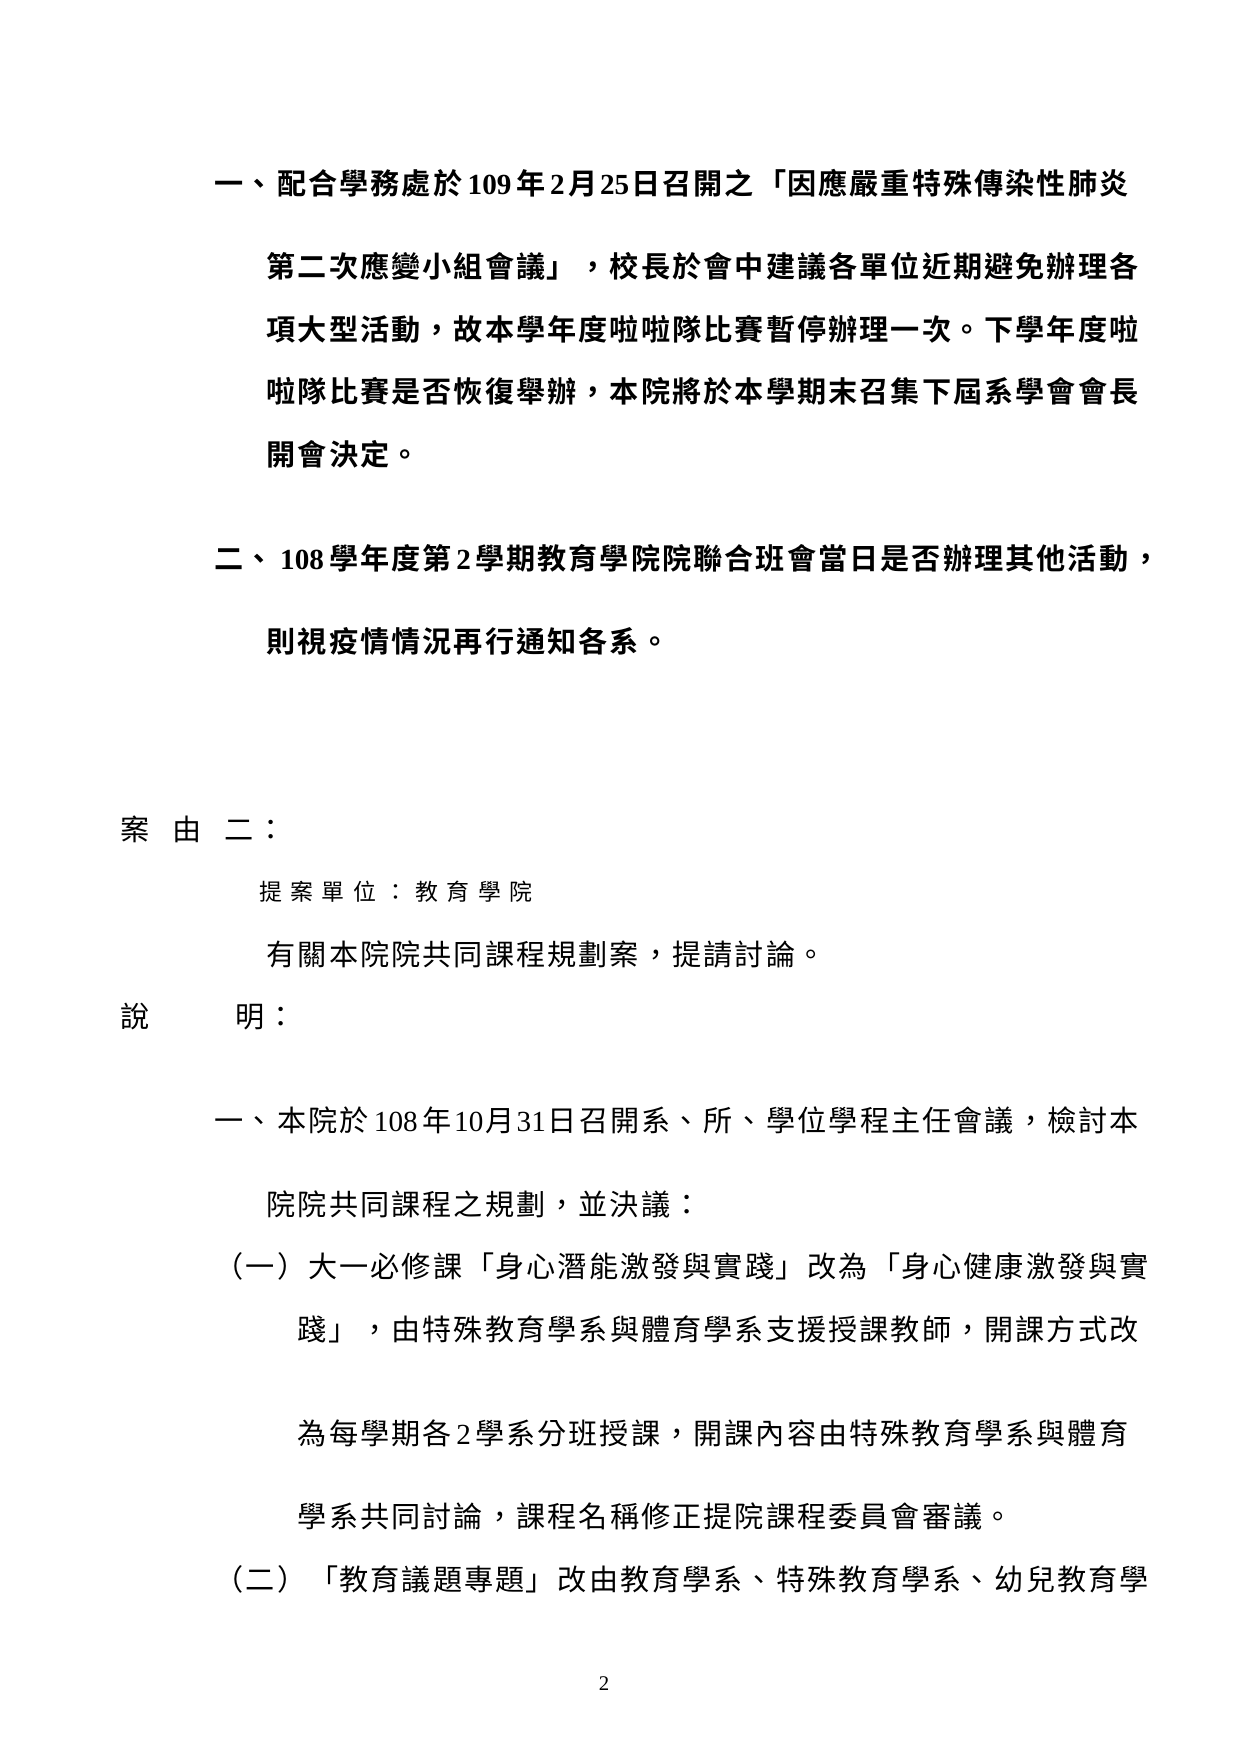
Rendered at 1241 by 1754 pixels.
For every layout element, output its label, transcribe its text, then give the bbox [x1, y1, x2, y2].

text 說 明： [112, 973, 1151, 1036]
text 有關本院院共同課程規劃案，提請討論。 [234, 911, 1151, 973]
text （一）大一必修課「身心潛能激發與實踐」改為「身心健康激發與實踐」，由特殊教育學系與體育學系支援授課教師，開課方式改為每學期各2學系分班授課，開課內容由特殊教育學系與體育學系共同討論，課程名稱修正提院課程委員會審議。 [205, 1223, 1151, 1536]
text 案 由 二： 提案單位：教育學院 [113, 786, 1151, 911]
text （二）「教育議題專題」改由教育學系、特殊教育學系、幼兒教育學 [205, 1536, 1151, 1598]
text 二、108學年度第2學期教育學院院聯合班會當日是否辦理其他活動，則視疫情情況再行通知各系。 [212, 473, 1151, 661]
text 一、配合學務處於109年2月25日召開之「因應嚴重特殊傳染性肺炎第二次應變小組會議」，校長於會中建議各單位近期避免辦理各項大型活動，故本學年度啦啦隊比賽暫停辦理一次。下學年度啦啦隊比賽是否恢復舉辦，本院將於本學期末召集下屆系學會會長開會決定。 [212, 98, 1151, 473]
text 一、本院於108年10月31日召開系、所、學位學程主任會議，檢討本院院共同課程之規劃，並決議： [205, 1036, 1151, 1223]
